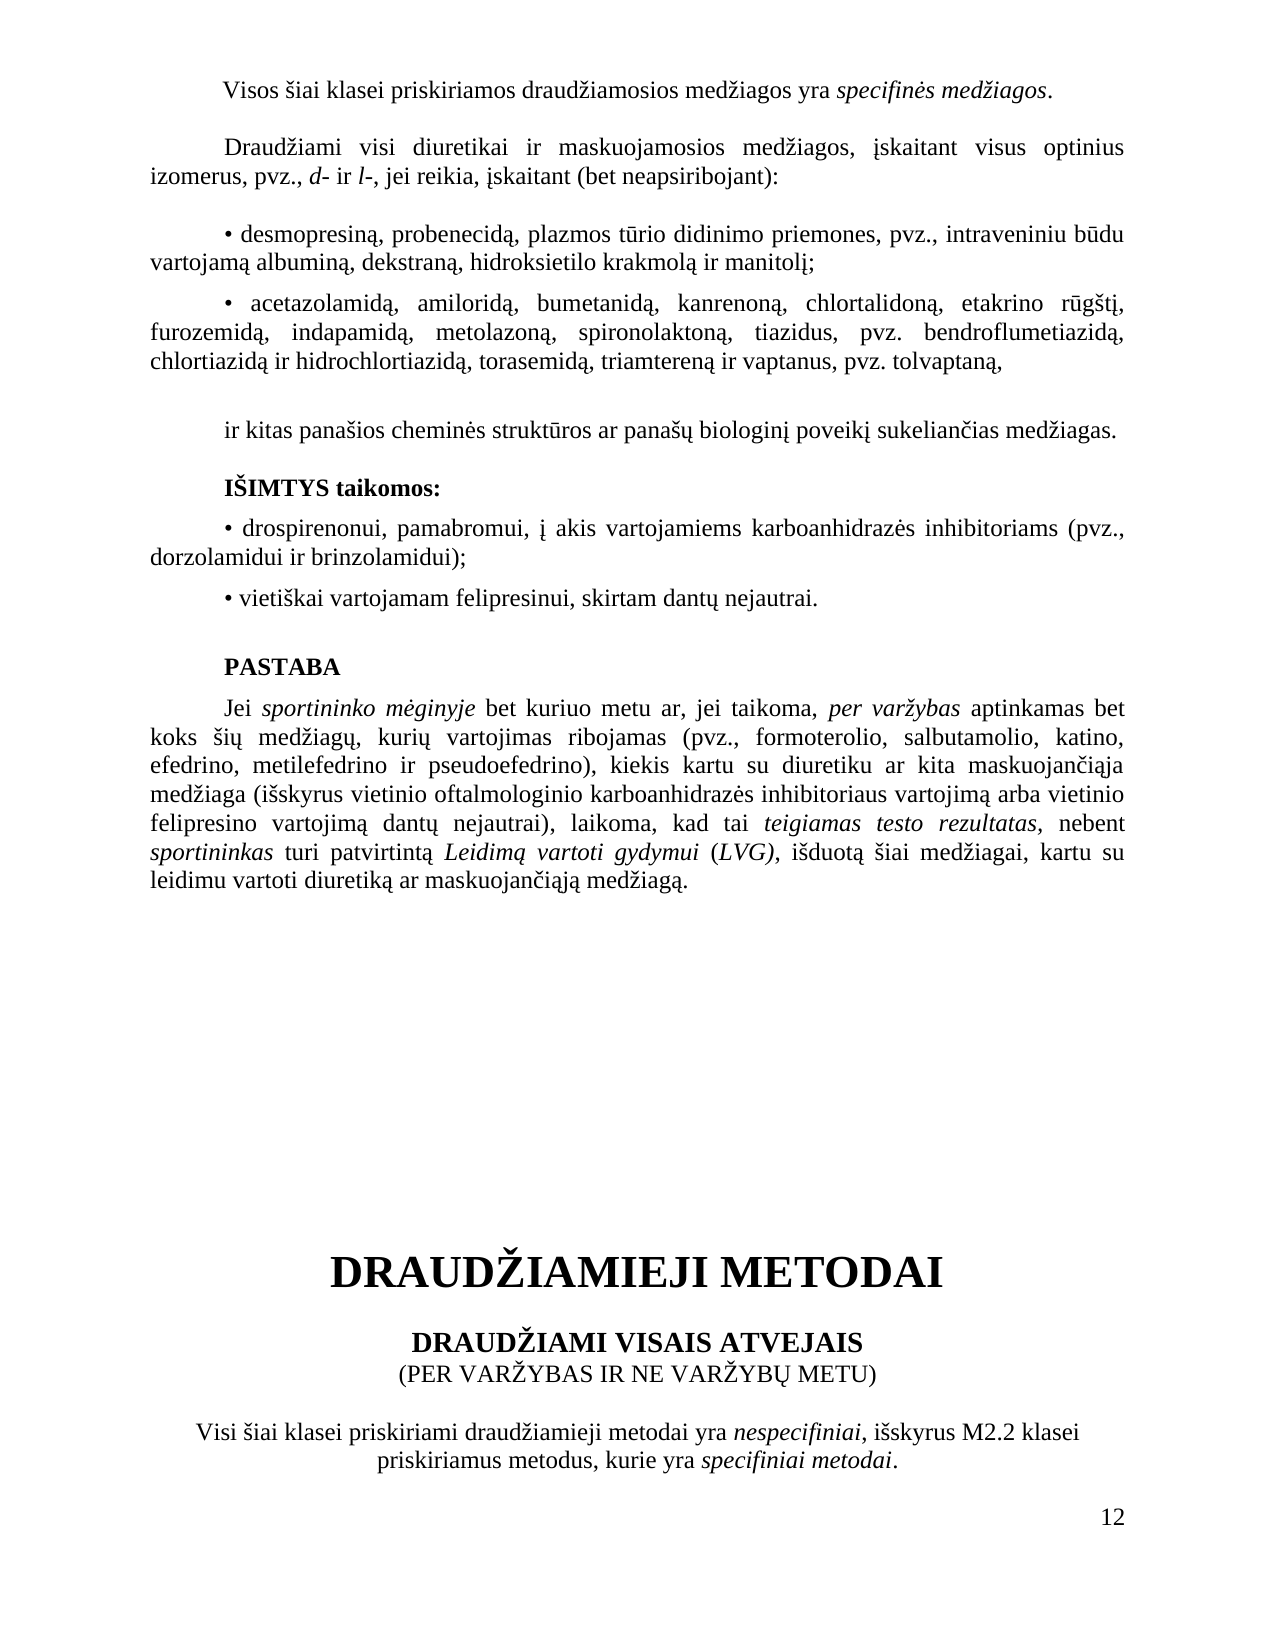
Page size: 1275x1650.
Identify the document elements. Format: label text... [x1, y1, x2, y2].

text IŠIMTYS taikomos: [150, 473, 1125, 501]
text Draudžiami visi diuretikai ir maskuojamosios medžiagos, įskaitant visus optinius izomerus, pvz., d- ir l-, jei reikia, įskaitant (bet neapsiribojant): [150, 132, 1125, 190]
text (PER VARŽYBAS IR NE VARŽYBŲ METU) [150, 1359, 1125, 1388]
text Visos šiai klasei priskiriamos draudžiamosios medžiagos yra specifinės medžiagos. [150, 75, 1125, 104]
text • vietiškai vartojamam felipresinui, skirtam dantų nejautrai. [150, 583, 1125, 612]
text Jei sportininko mėginyje bet kuriuo metu ar, jei taikoma, per varžybas aptinkamas bet koks šių medžiagų, kurių vartojimas ribojamas (pvz., formoterolio, salbutamolio, katino, efedrino, metilefedrino ir pseudoefedrino), kiekis kartu su diuretiku ar kita maskuojančiąja medžiaga (išskyrus vietinio oftalmologinio karboanhidrazės inhibitoriaus vartojimą arba vietinio felipresino vartojimą dantų nejautrai), laikoma, kad tai teigiamas testo rezultatas, nebent sportininkas turi patvirtintą Leidimą vartoti gydymui (LVG), išduotą šiai medžiagai, kartu su leidimu vartoti diuretiką ar maskuojančiąją medžiagą. [150, 693, 1125, 894]
text PASTABA [150, 652, 1125, 681]
text • desmopresiną, probenecidą, plazmos tūrio didinimo priemones, pvz., intraveniniu būdu vartojamą albuminą, dekstraną, hidroksietilo krakmolą ir manitolį; [150, 219, 1125, 276]
text ir kitas panašios cheminės struktūros ar panašų biologinį poveikį sukeliančias medžiagas. [150, 415, 1125, 444]
text DRAUDŽIAMIEJI METODAI [150, 1244, 1125, 1297]
text • acetazolamidą, amiloridą, bumetanidą, kanrenoną, chlortalidoną, etakrino rūgštį, furozemidą, indapamidą, metolazoną, spironolaktoną, tiazidus, pvz. bendroflumetiazidą, chlortiazidą ir hidrochlortiazidą, torasemidą, triamtereną ir vaptanus, pvz. tolvaptaną, [150, 288, 1125, 374]
text DRAUDŽIAMI VISAIS ATVEJAIS [150, 1326, 1125, 1359]
text Visi šiai klasei priskiriami draudžiamieji metodai yra nespecifiniai, išskyrus M2.2 klasei priskiriamus metodus, kurie yra specifiniai metodai. [150, 1417, 1125, 1474]
text • drospirenonui, pamabromui, į akis vartojamiems karboanhidrazės inhibitoriams (pvz., dorzolamidui ir brinzolamidui); [150, 513, 1125, 571]
